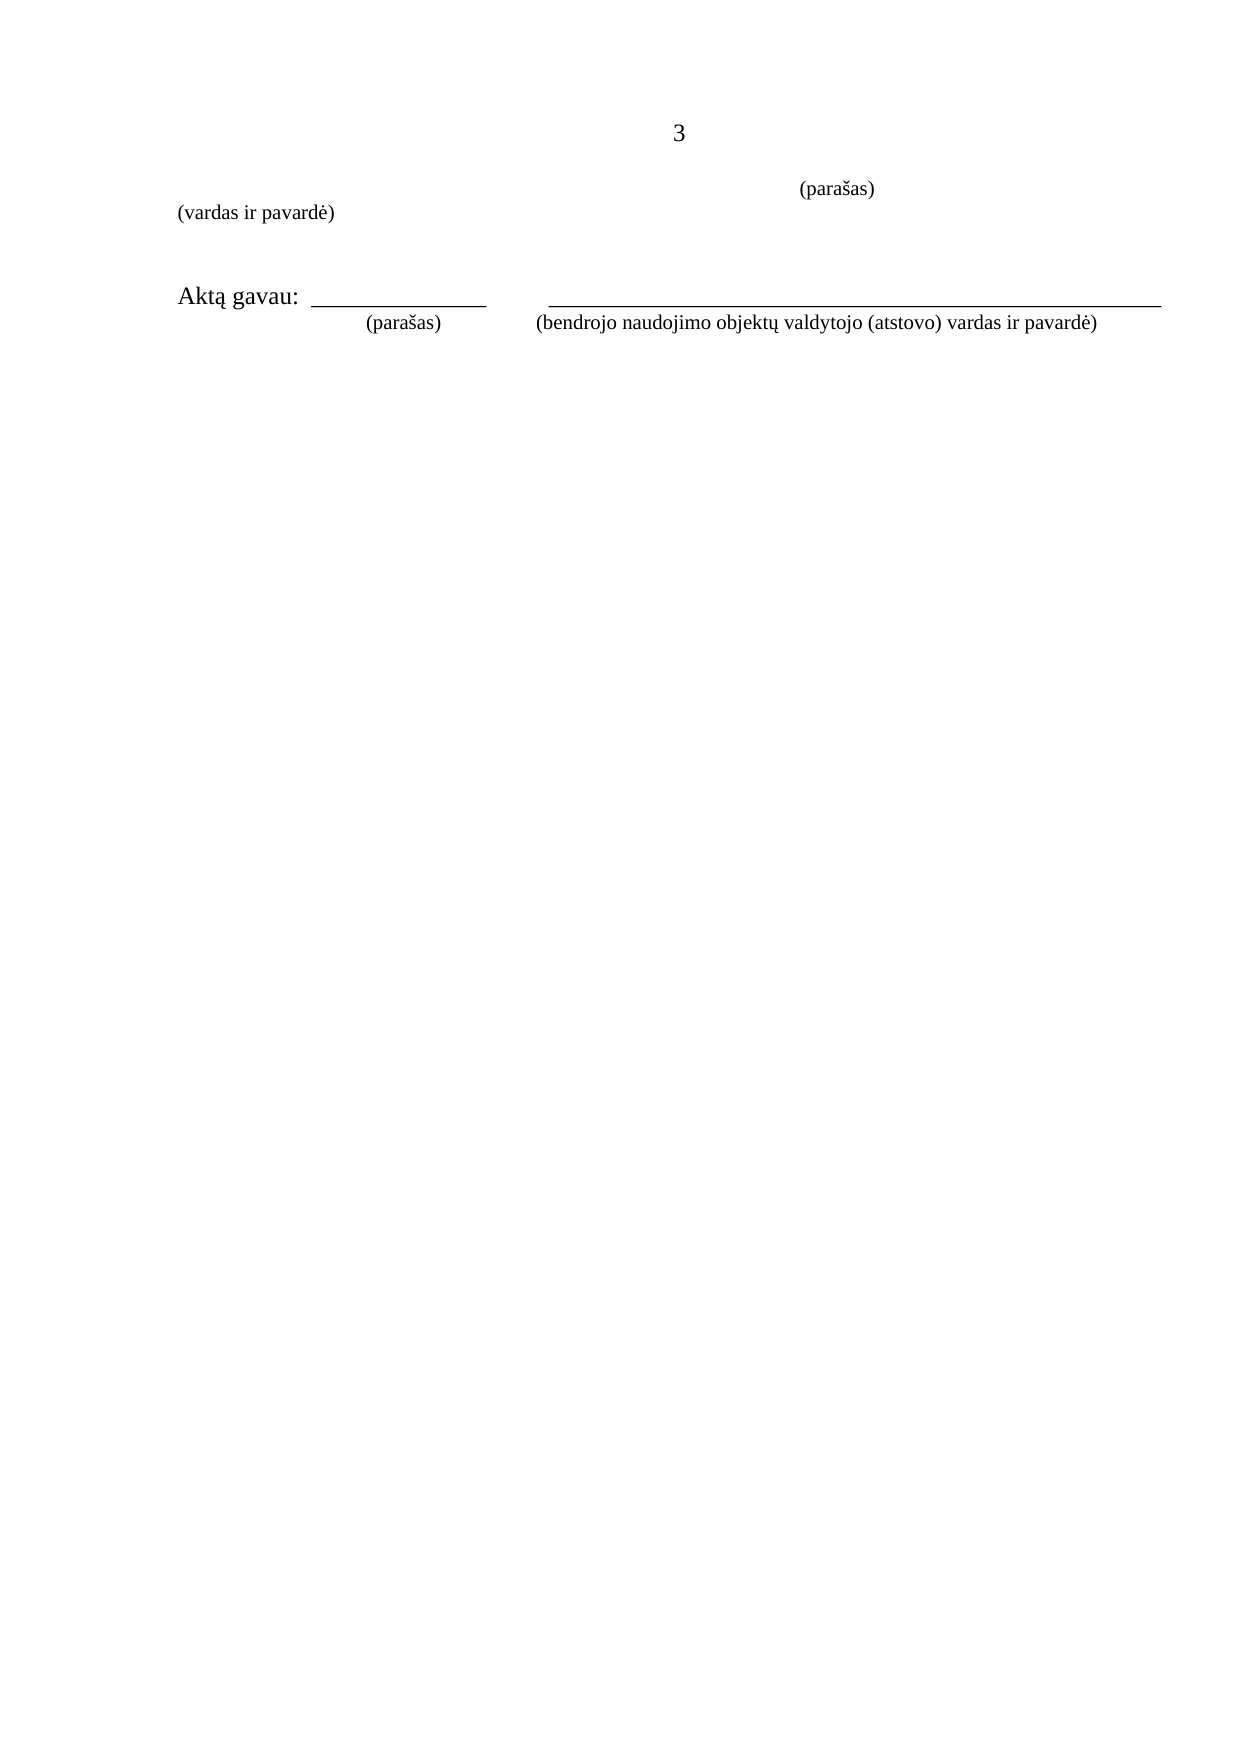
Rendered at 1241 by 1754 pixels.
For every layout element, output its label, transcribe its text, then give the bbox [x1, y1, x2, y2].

text Aktą gavau: ______________ _________________________________________________ [177, 281, 1181, 310]
text (parašas) (vardas ir pavardė) [177, 176, 1181, 224]
text (parašas) (bendrojo naudojimo objektų valdytojo (atstovo) vardas ir pavardė) [177, 310, 1181, 334]
